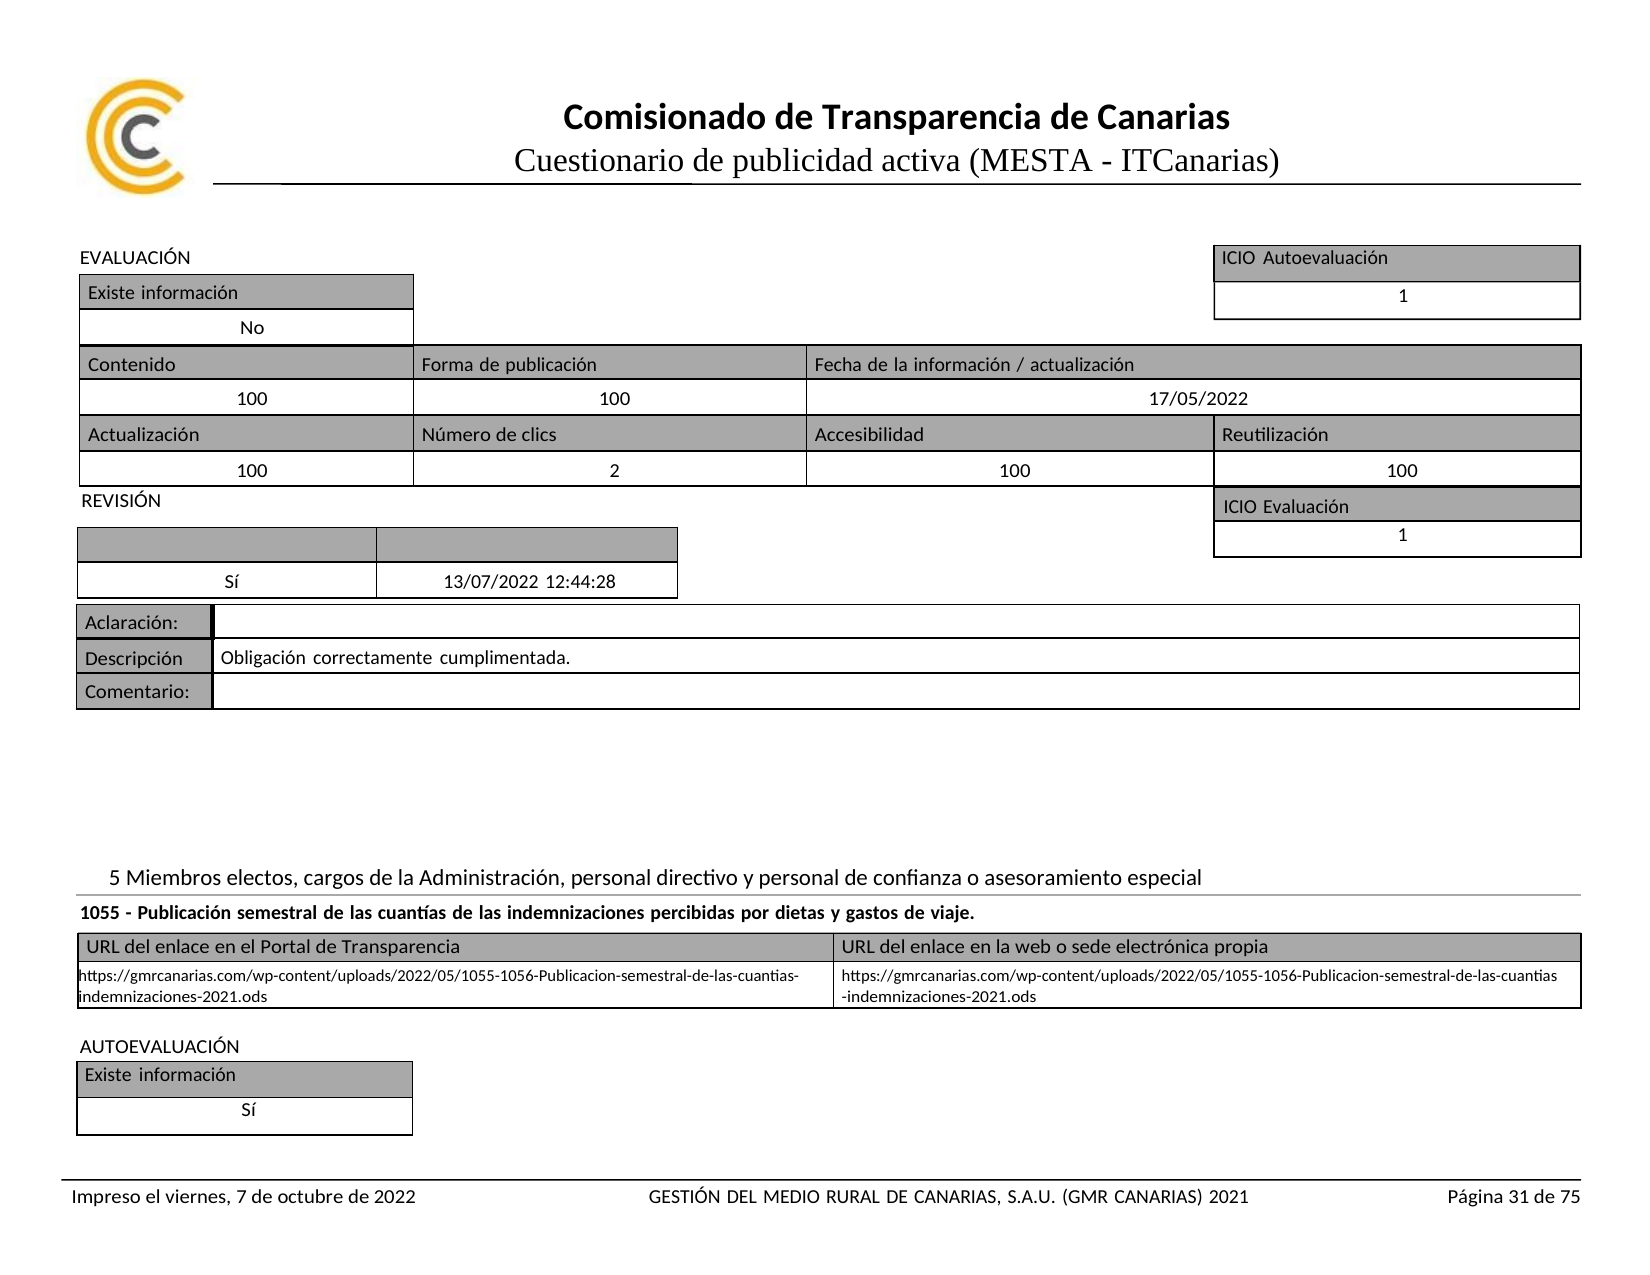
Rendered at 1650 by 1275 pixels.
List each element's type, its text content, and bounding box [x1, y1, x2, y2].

text 1055 - Publicación semestral de las cuantías de las indemnizaciones percibidas por dietas y gastos de viaje. [79, 900, 1594, 924]
table_cell 2 [414, 452, 806, 485]
subtitle Miembros electos, cargos de la Administración, personal directivo y personal de confianza o asesoramiento especial [109, 863, 1594, 891]
table_header [377, 528, 677, 561]
table_cell 100 [1215, 452, 1580, 485]
table_cell 100 [80, 380, 413, 414]
table_cell https://gmrcanarias.com/wp-content/uploads/2022/05/1055-1056-Publicacion-semestral-de-las-cuantias- indemnizaciones-2021.ods [79, 962, 833, 1007]
table_cell Fecha de la información / actualización [807, 346, 1580, 378]
table_cell 100 [414, 380, 806, 414]
table_cell https://gmrcanarias.com/wp-content/uploads/2022/05/1055-1056-Publicacion-semestral-de-las-cuantias -indemnizaciones-2021.ods [834, 962, 1580, 1007]
table_cell REVISIÓN Revisado Fecha de revisión [80, 487, 1213, 556]
table_cell Sí [78, 563, 376, 597]
table_cell 1 [1215, 522, 1580, 556]
table_cell No [80, 310, 413, 344]
table_cell Reutilización [1215, 416, 1580, 450]
table_cell Actualización [80, 416, 413, 450]
table_header URL del enlace en el Portal de Transparencia [79, 934, 833, 961]
table_cell Número de clics [414, 416, 806, 450]
table_cell Accesibilidad [807, 416, 1213, 450]
table_cell Descripción [77, 640, 211, 672]
table_cell 17/05/2022 [807, 380, 1580, 414]
table_header Existe información [80, 275, 413, 308]
text EVALUACIÓN [1582, 245, 1594, 269]
text EVALUACIÓN [79, 245, 1213, 269]
table_cell Contenido [80, 347, 413, 378]
table_header 1 [414, 274, 1581, 344]
table_cell Forma de publicación [414, 346, 806, 378]
table_cell ICIO Evaluación [1215, 488, 1580, 520]
table_header [78, 528, 376, 561]
table_cell 13/07/2022 12:44:28 [377, 563, 677, 597]
table_header [215, 605, 1579, 637]
table_cell Obligación correctamente cumplimentada. [214, 639, 1579, 672]
table_cell Comentario: [77, 674, 211, 708]
table_cell 100 [807, 452, 1213, 485]
table_header URL del enlace en la web o sede electrónica propia [834, 934, 1580, 961]
table_header Aclaración: [77, 605, 210, 637]
table_cell [214, 674, 1579, 708]
text EVALUACIÓN [76, 527, 679, 602]
table_cell 100 [80, 452, 413, 485]
text AUTOEVALUACIÓN [79, 1034, 1594, 1058]
